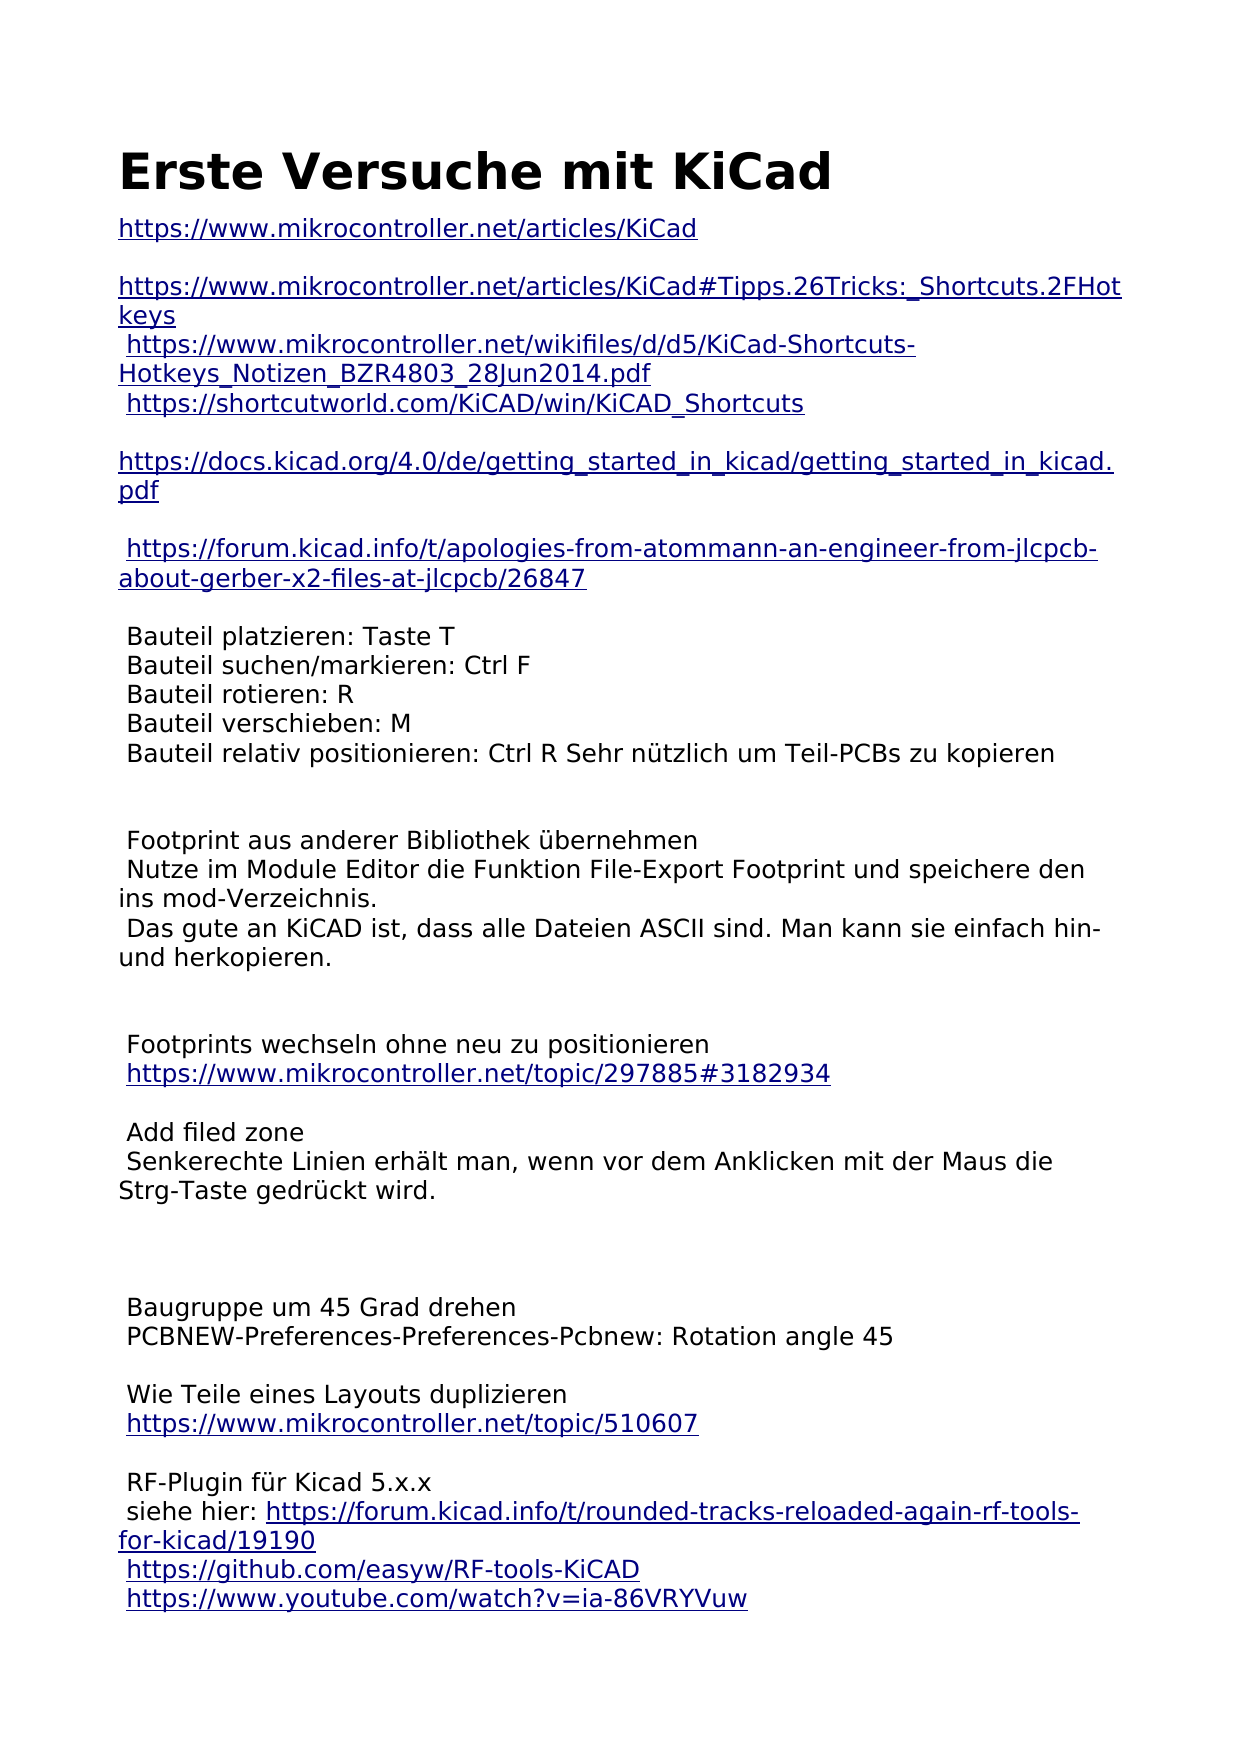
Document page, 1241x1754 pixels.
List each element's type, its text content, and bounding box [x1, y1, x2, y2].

text keys https://www.mikrocontroller.net/wikifiles/d/d5/KiCad-Shortcuts-Hotkeys_Notizen_BZR4803_28Jun2014.pdf https://shortcutworld.com/KiCAD/win/KiCAD_Shortcuts https://docs.kicad.org/4.0/de/getting_started_in_kicad/getting_started_in_kicad.pdf https://forum.kicad.info/t/apologies-from-atommann-an-engineer-from-jlcpcb-about-gerber-x2-files-at-jlcpcb/26847 Bauteil platzieren: Taste T Bauteil suchen/markieren: Ctrl F Bauteil rotieren: R Bauteil verschieben: M Bauteil relativ positionieren: Ctrl R Sehr nützlich um Teil-PCBs zu kopieren Footprint aus anderer Bibliothek übernehmen Nutze im Module Editor die Funktion File-Export Footprint und speichere den ins mod-Verzeichnis. Das gute an KiCAD ist, dass alle Dateien ASCII sind. Man kann sie einfach hin- und herkopieren. Footprints wechseln ohne neu zu positionieren https://www.mikrocontroller.net/topic/297885#3182934 Add filed zone Senkerechte Linien erhält man, wenn vor dem Anklicken mit der Maus die Strg-Taste gedrückt wird. Baugruppe um 45 Grad drehen PCBNEW-Preferences-Preferences-Pcbnew: Rotation angle 45 Wie Teile eines Layouts duplizieren https://www.mikrocontroller.net/topic/510607 RF-Plugin für Kicad 5.x.x siehe hier: https://forum.kicad.info/t/rounded-tracks-reloaded-again-rf-tools-for-kicad/19190 https://github.com/easyw/RF-tools-KiCAD https://www.youtube.com/watch?v=ia-86VRYVuw [118, 299, 1122, 1614]
text https://www.mikrocontroller.net/articles/KiCad https://www.mikrocontroller.net/articles/KiCad#Tipps.26Tricks:_Shortcuts.2FHot [118, 214, 1122, 297]
subtitle Erste Versuche mit KiCad [118, 143, 1122, 201]
